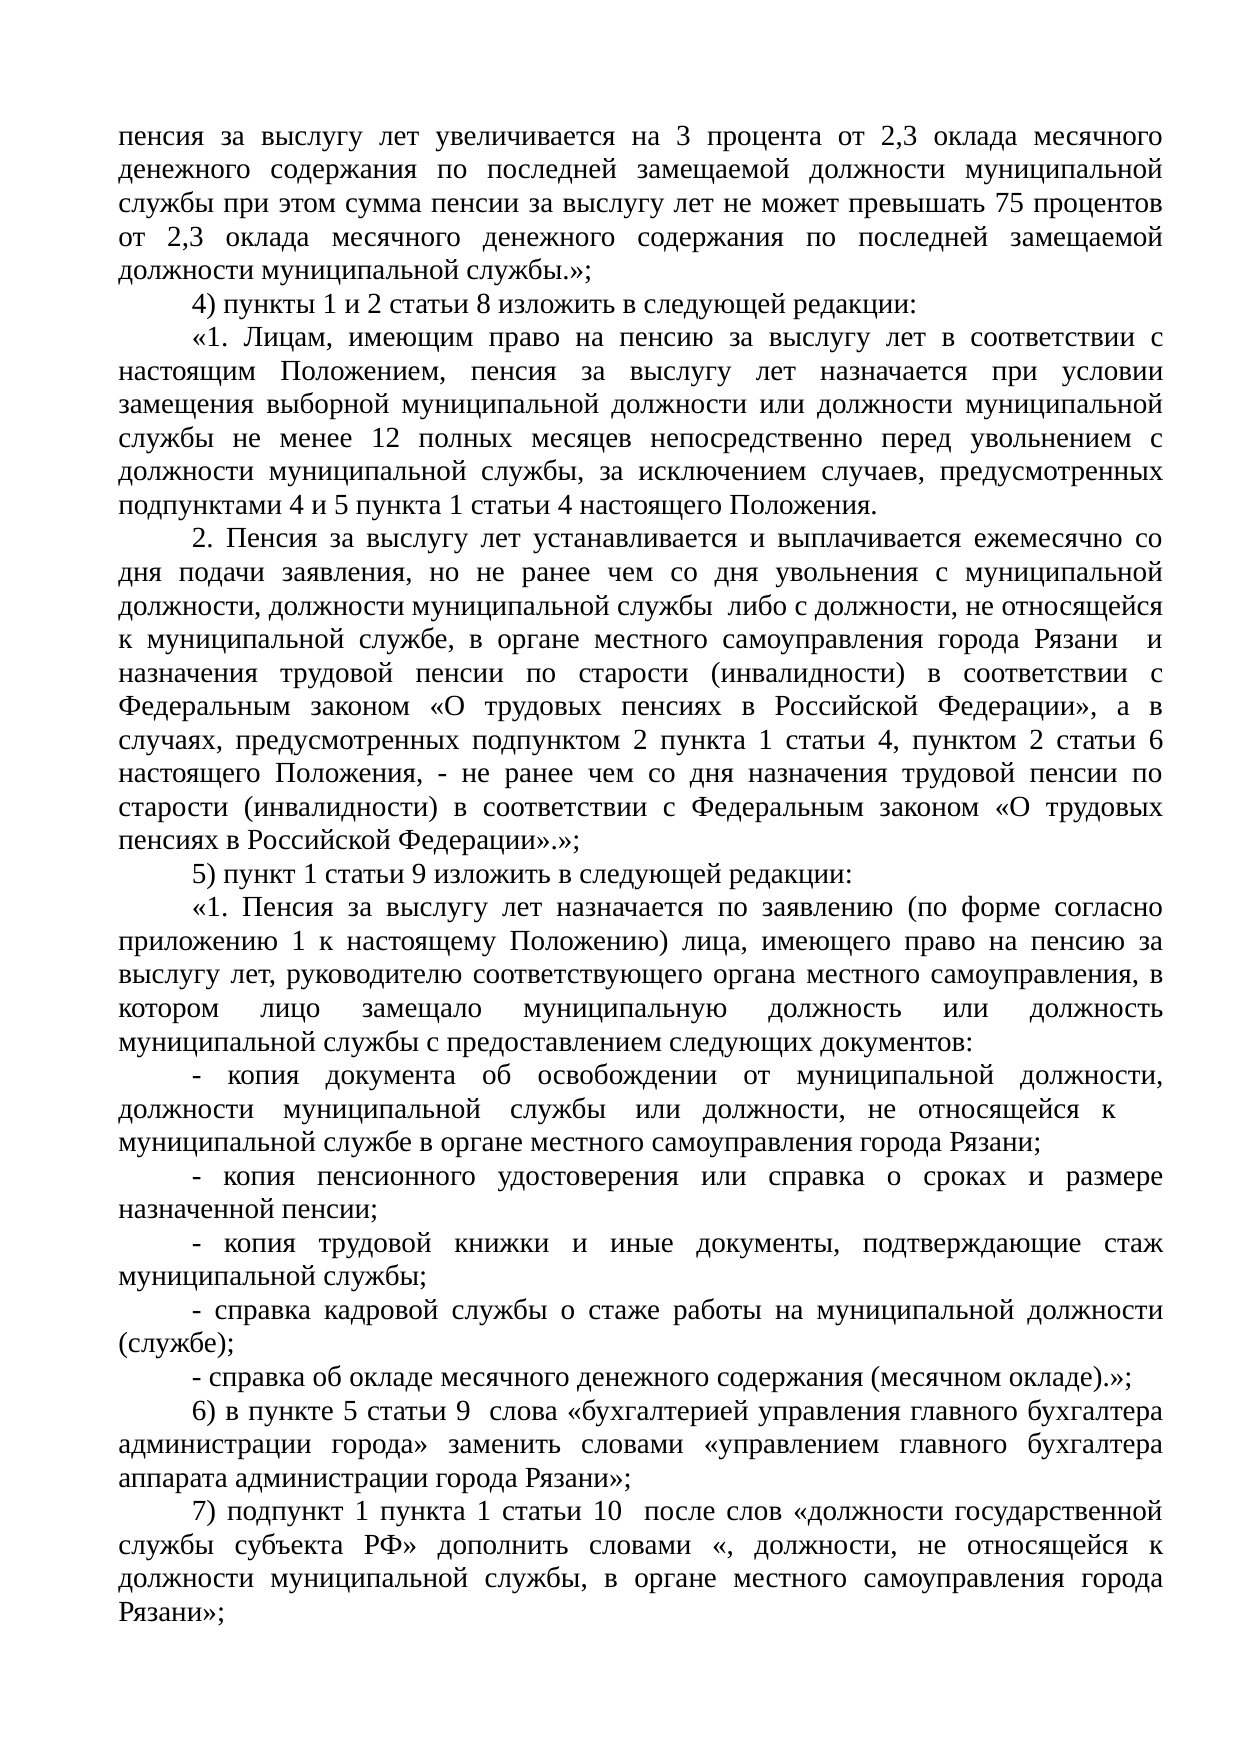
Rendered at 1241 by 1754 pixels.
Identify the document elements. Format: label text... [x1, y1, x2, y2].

text - копия трудовой книжки и иные документы, подтверждающие стаж муниципальной службы; [118, 1225, 1164, 1292]
text «1. Пенсия за выслугу лет назначается по заявлению (по форме согласно приложению 1 к настоящему Положению) лица, имеющего право на пенсию за выслугу лет, руководителю соответствующего органа местного самоуправления, в котором лицо замещало муниципальную должность или должность муниципальной службы с предоставлением следующих документов: [118, 889, 1164, 1057]
text «1. Лицам, имеющим право на пенсию за выслугу лет в соответствии с настоящим Положением, пенсия за выслугу лет назначается при условии замещения выборной муниципальной должности или должности муниципальной службы не менее 12 полных месяцев непосредственно перед увольнением с должности муниципальной службы, за исключением случаев, предусмотренных подпунктами 4 и 5 пункта 1 статьи 4 настоящего Положения. [118, 319, 1164, 521]
text муниципальной службе в органе местного самоуправления города Рязани; [118, 1124, 1164, 1158]
text - копия пенсионного удостоверения или справка о сроках и размере назначенной пенсии; [118, 1158, 1164, 1225]
text - справка об окладе месячного денежного содержания (месячном окладе).»; [118, 1359, 1164, 1393]
text пенсия за выслугу лет увеличивается на 3 процента от 2,3 оклада месячного денежного содержания по последней замещаемой должности муниципальной службы при этом сумма пенсии за выслугу лет не может превышать 75 процентов от 2,3 оклада месячного денежного содержания по последней замещаемой должности муниципальной службы.»; [118, 118, 1164, 286]
text 6) в пункте 5 статьи 9 слова «бухгалтерией управления главного бухгалтера администрации города» заменить словами «управлением главного бухгалтера аппарата администрации города Рязани»; [118, 1393, 1164, 1493]
text 5) пункт 1 статьи 9 изложить в следующей редакции: [118, 856, 1164, 889]
text - справка кадровой службы о стаже работы на муниципальной должности (службе); [118, 1292, 1164, 1359]
text 7) подпункт 1 пункта 1 статьи 10 после слов «должности государственной службы субъекта РФ» дополнить словами «, должности, не относящейся к должности муниципальной службы, в органе местного самоуправления города Рязани»; [118, 1493, 1164, 1627]
text 4) пункты 1 и 2 статьи 8 изложить в следующей редакции: [118, 286, 1164, 319]
text 2. Пенсия за выслугу лет устанавливается и выплачивается ежемесячно со дня подачи заявления, но не ранее чем со дня увольнения с муниципальной должности, должности муниципальной службы либо с должности, не относящейся к муниципальной службе, в органе местного самоуправления города Рязани и назначения трудовой пенсии по старости (инвалидности) в соответствии с Федеральным законом «О трудовых пенсиях в Российской Федерации», а в случаях, предусмотренных подпунктом 2 пункта 1 статьи 4, пунктом 2 статьи 6 настоящего Положения, - не ранее чем со дня назначения трудовой пенсии по старости (инвалидности) в соответствии с Федеральным законом «О трудовых пенсиях в Российской Федерации».»; [118, 521, 1164, 856]
text - копия документа об освобождении от муниципальной должности, должности муниципальной службы или должности, не относящейся к [118, 1057, 1164, 1124]
